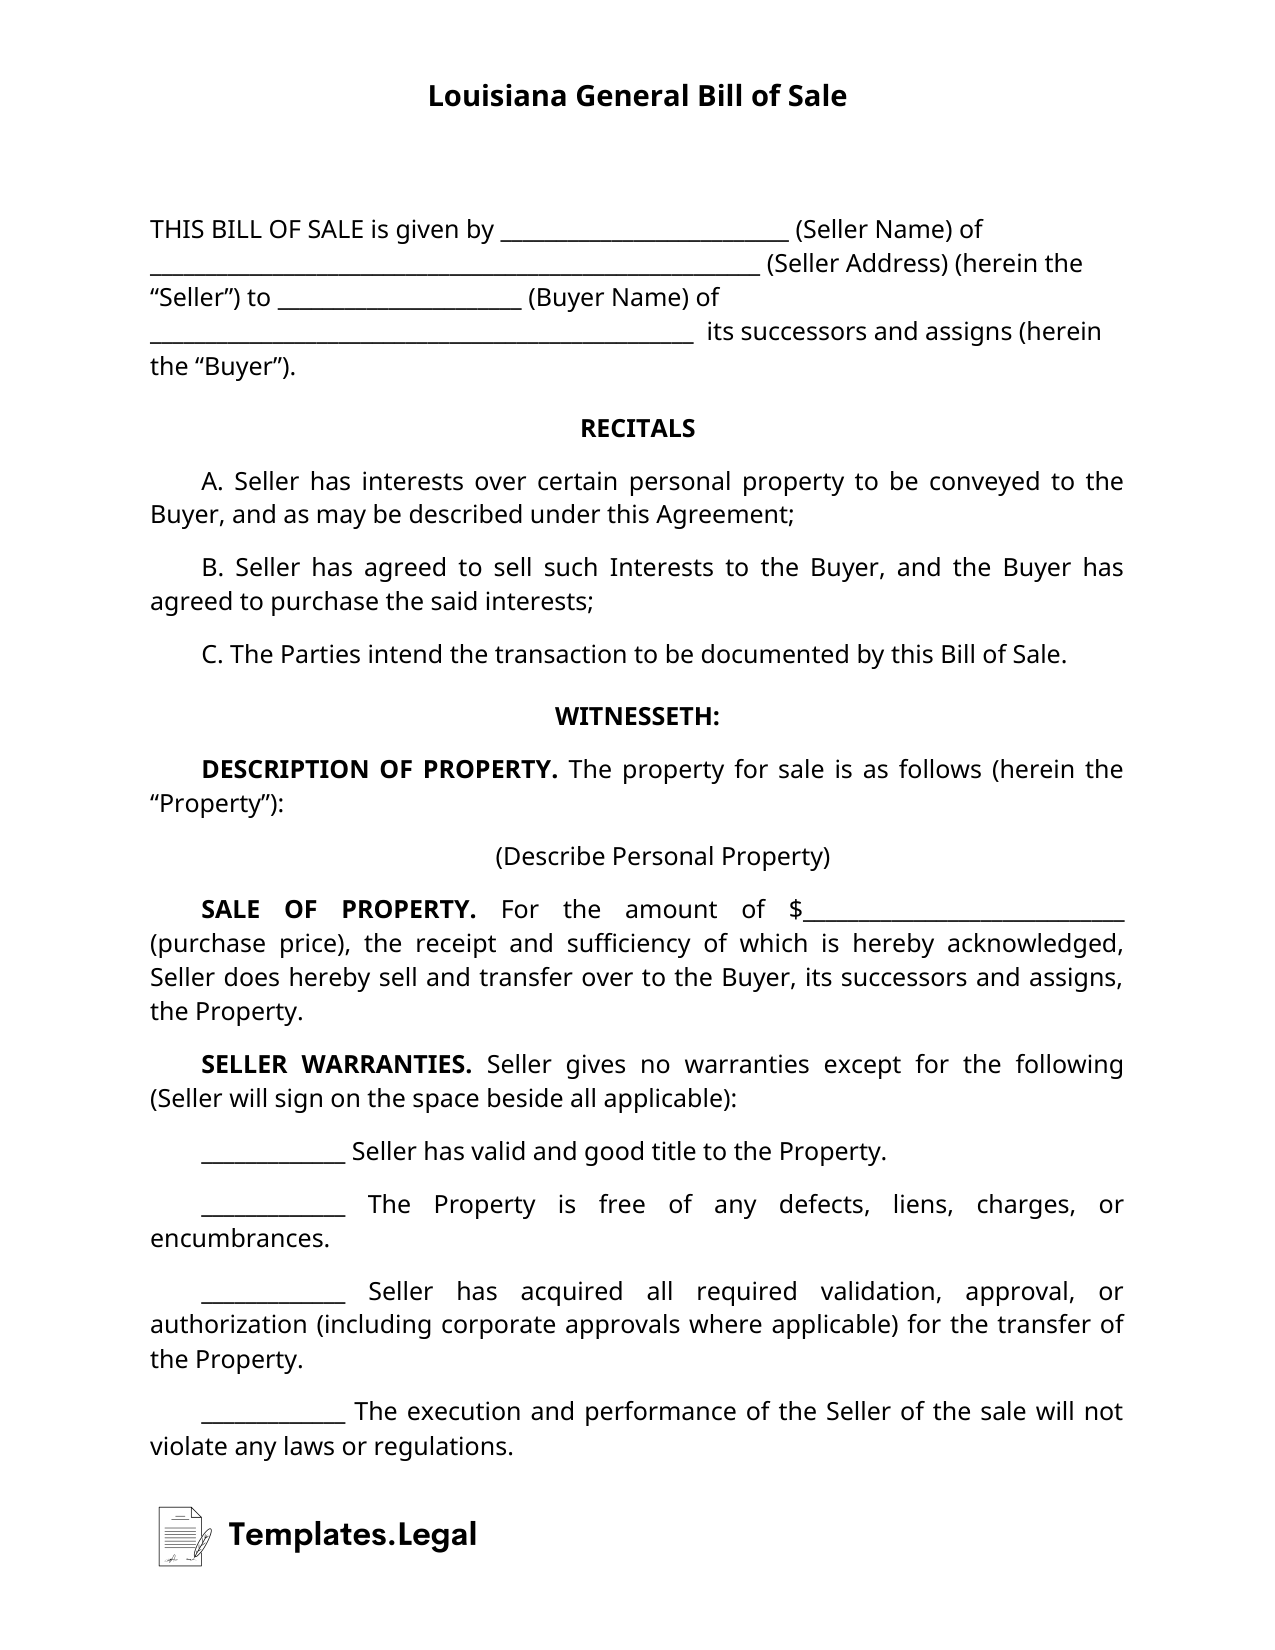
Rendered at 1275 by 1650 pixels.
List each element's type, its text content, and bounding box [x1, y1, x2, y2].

text SELLER WARRANTIES. Seller gives no warranties except for the following (Seller will sign on the space beside all applicable): [150, 1047, 1125, 1115]
text _____________ Seller has acquired all required validation, approval, or authorization (including corporate approvals where applicable) for the transfer of the Property. [150, 1273, 1125, 1375]
text (Describe Personal Property) [150, 839, 1125, 873]
text A. Seller has interests over certain personal property to be conveyed to the Buyer, and as may be described under this Agreement; [150, 463, 1125, 531]
text SALE OF PROPERTY. For the amount of $_____________________________ (purchase price), the receipt and sufficiency of which is hereby acknowledged, Seller does hereby sell and transfer over to the Buyer, its successors and assigns, the Property. [150, 892, 1125, 1028]
text _____________ Seller has valid and good title to the Property. [150, 1133, 1125, 1167]
text _____________ The execution and performance of the Seller of the sale will not violate any laws or regulations. [150, 1394, 1125, 1462]
text WITNESSETH: [150, 699, 1125, 733]
text B. Seller has agreed to sell such Interests to the Buyer, and the Buyer has agreed to purchase the said interests; [150, 550, 1125, 618]
text THIS BILL OF SALE is given by __________________________ (Seller Name) of _______________________________________________________ (Seller Address) (herein the “Seller”) to ______________________ (Buyer Name) of _________________________________________________ its successors and assigns (herein the “Buyer”). [150, 212, 1125, 382]
text RECITALS [150, 410, 1125, 444]
text Louisiana General Bill of Sale [150, 75, 1125, 115]
text DESCRIPTION OF PROPERTY. The property for sale is as follows (herein the “Property”): [150, 752, 1125, 820]
text C. The Parties intend the transaction to be documented by this Bill of Sale. [150, 637, 1125, 671]
text _____________ The Property is free of any defects, liens, charges, or encumbrances. [150, 1186, 1125, 1254]
